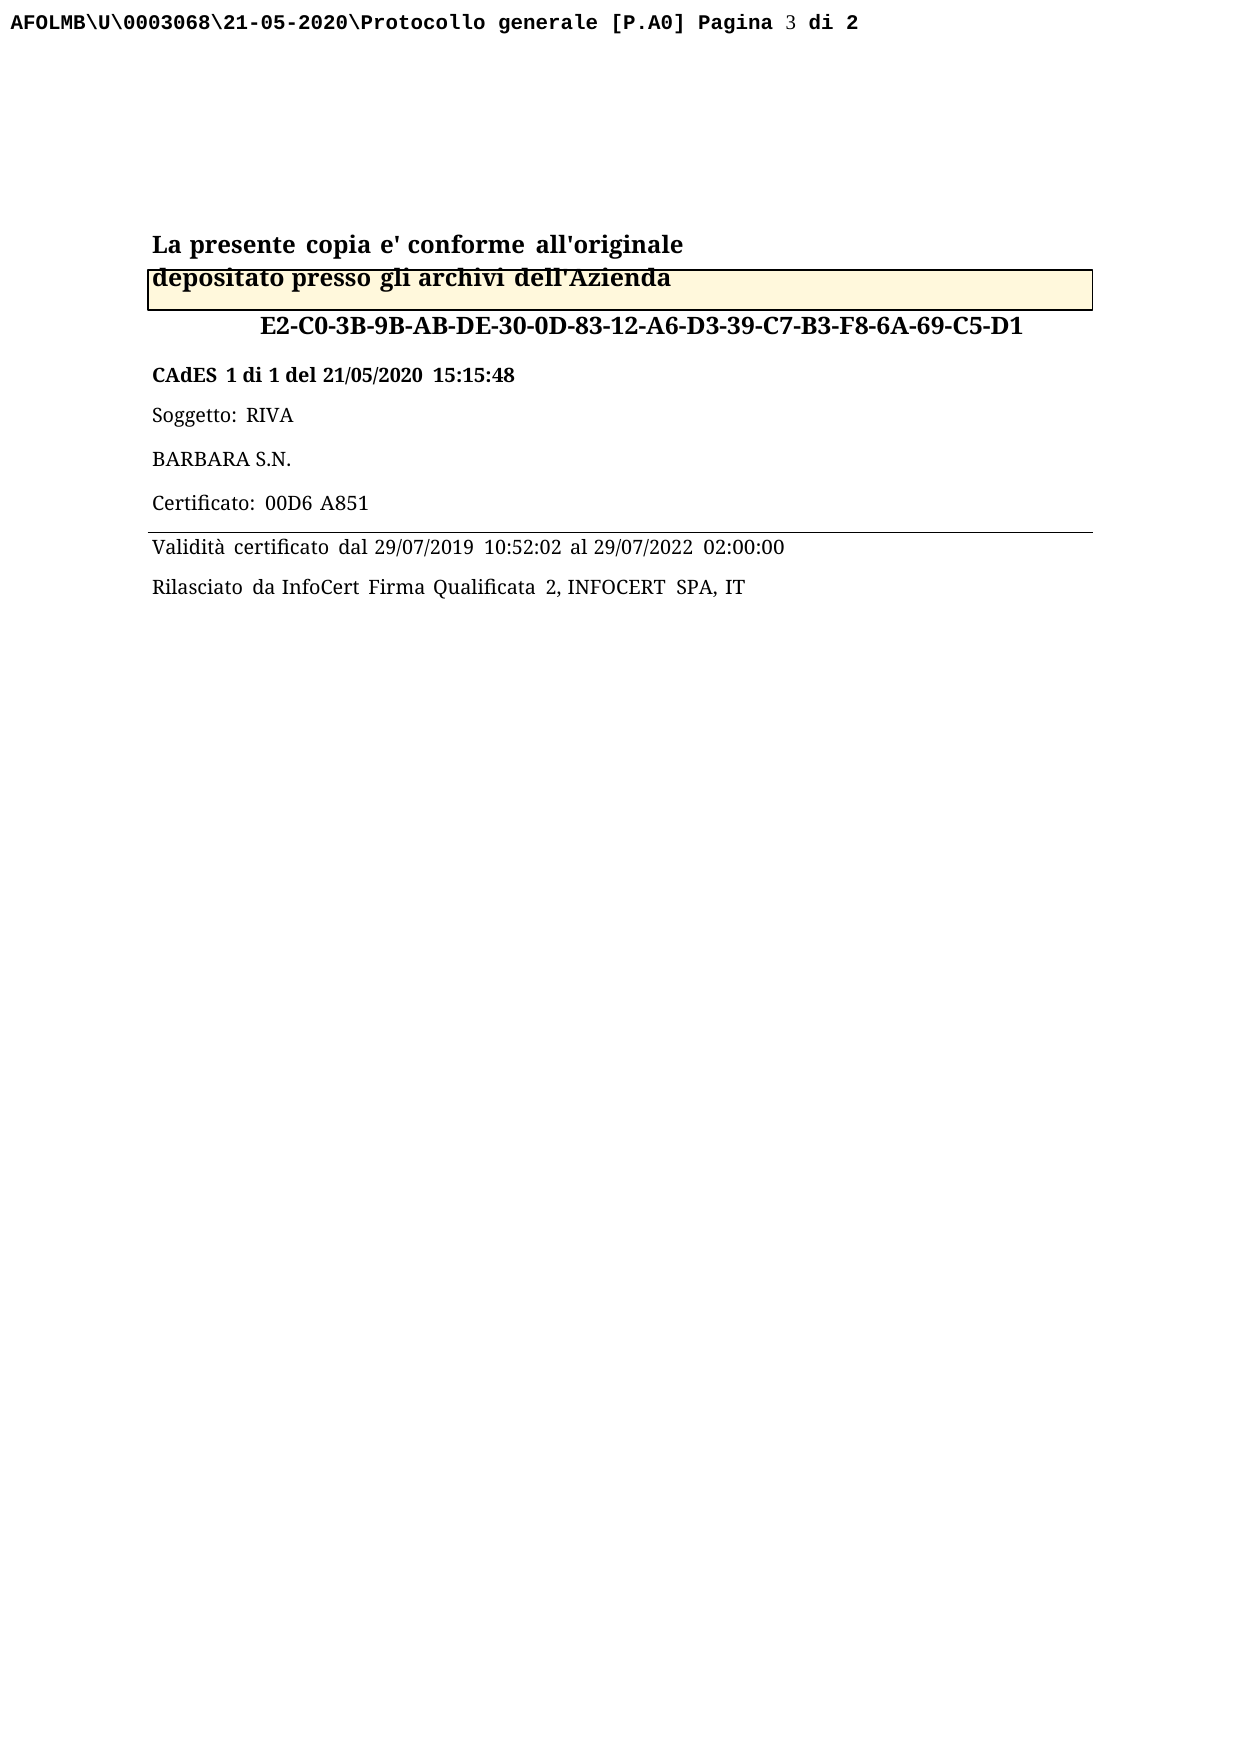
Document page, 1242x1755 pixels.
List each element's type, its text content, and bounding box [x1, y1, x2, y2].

text Rilasciato da InfoCert Firma Qualificata 2, INFOCERT SPA, IT [152, 573, 1067, 600]
text La presente copia e' conforme all'originale depositato presso gli archivi dell'Azienda [152, 227, 724, 269]
text E2-C0-3B-9B-AB-DE-30-0D-83-12-A6-D3-39-C7-B3-F8-6A-69-C5-D1 [260, 314, 1067, 339]
text CAdES 1 di 1 del 21/05/2020 15:15:48 [152, 361, 1067, 388]
text Soggetto: RIVA BARBARA S.N. Certificato: 00D6 A851 [152, 401, 386, 516]
text Validità certificato dal 29/07/2019 10:52:02 al 29/07/2022 02:00:00 [152, 533, 1067, 560]
